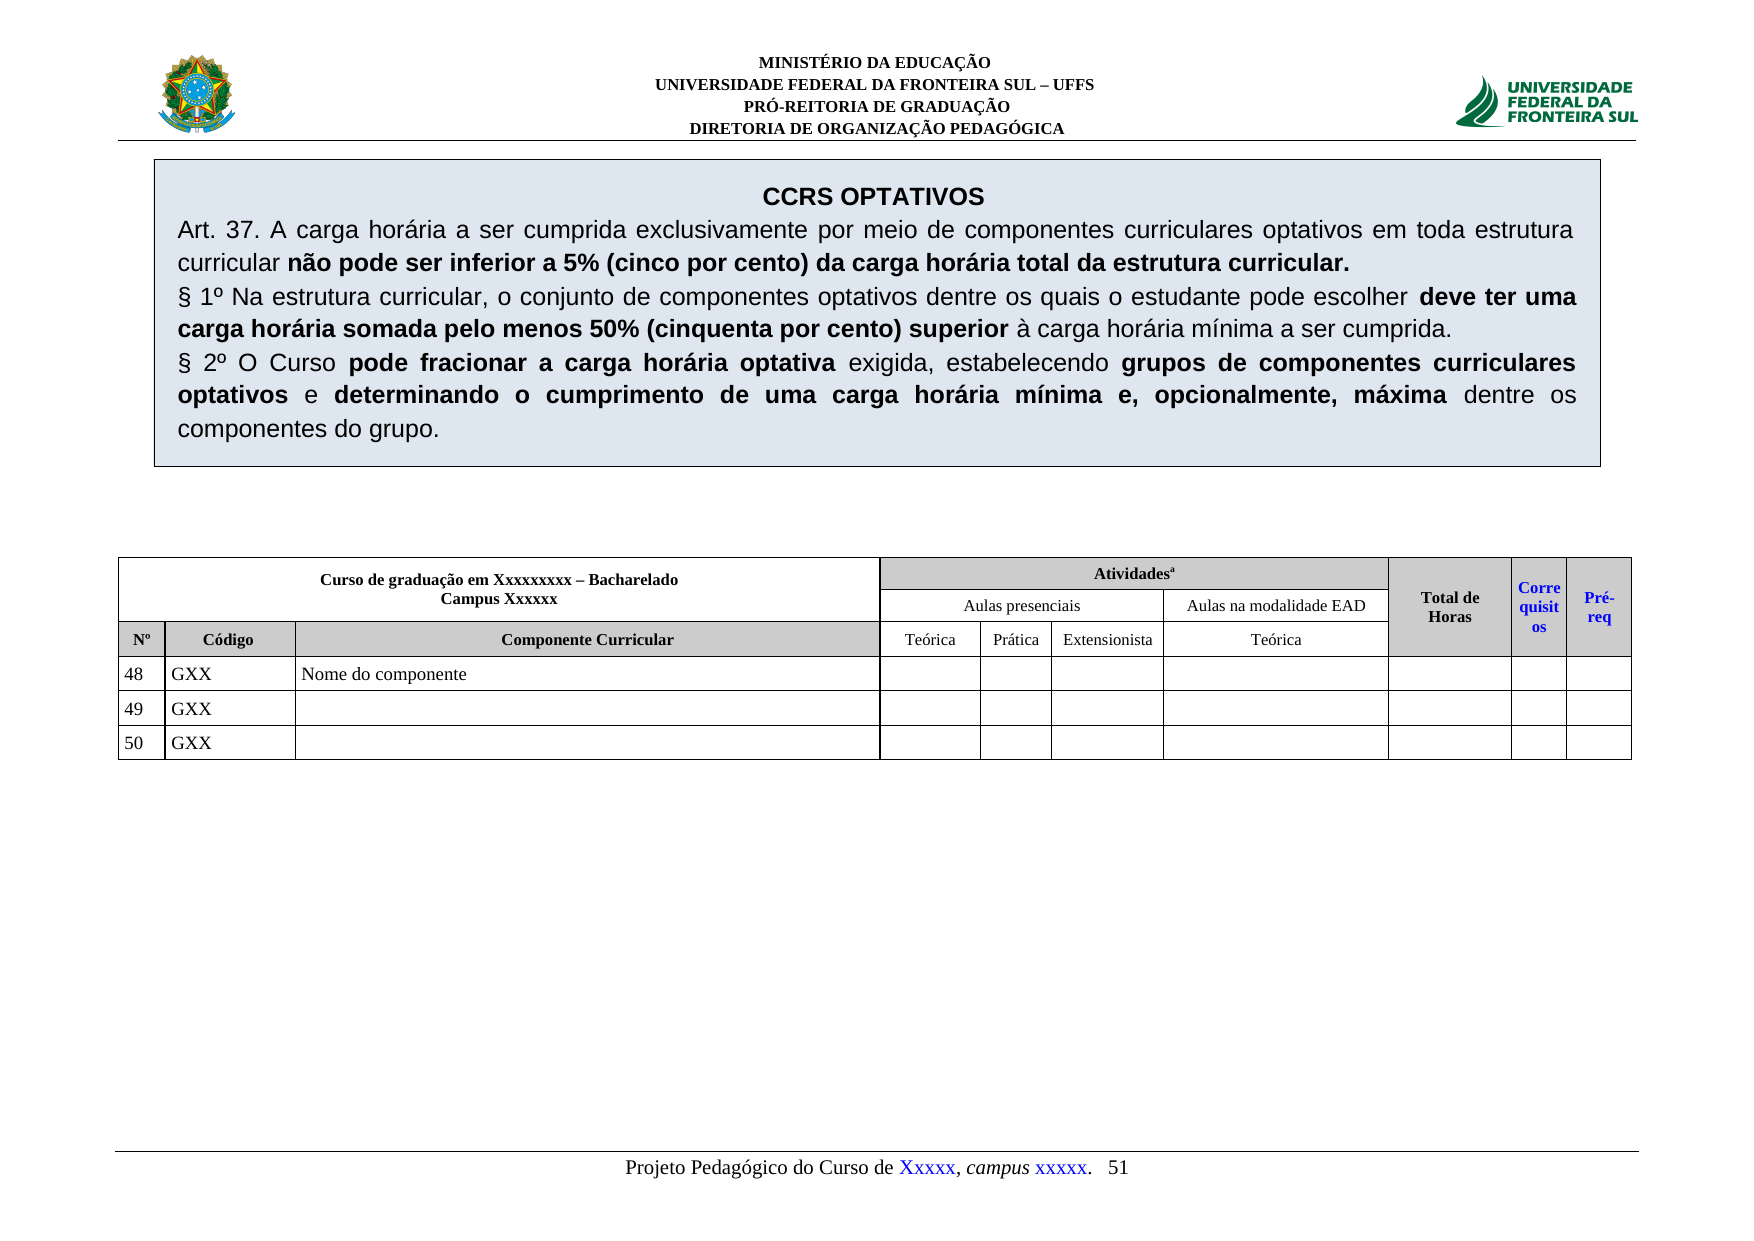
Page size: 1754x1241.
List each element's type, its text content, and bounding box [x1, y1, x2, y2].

table_header Total de Horas [1389, 558, 1511, 656]
table_cell [1052, 657, 1163, 690]
table_cell [1052, 726, 1163, 759]
picture [1454, 74, 1640, 130]
table_cell [296, 691, 879, 725]
text § 1º Na estrutura curricular, o conjunto de componentes optativos dentre os quais o estudante pode escolher deve ter uma carga horária somada pelo menos 50% (cinquenta por cento) superior à carga horária mínima a ser cumprida. [155, 258, 1600, 324]
table_cell Código [166, 622, 295, 656]
table_cell Aulas na modalidade EAD [1164, 590, 1388, 621]
table_cell GXX [166, 691, 295, 725]
table_cell [981, 657, 1051, 690]
table_cell [1567, 691, 1631, 725]
table_cell [1389, 657, 1511, 690]
table_cell [981, 726, 1051, 759]
table_cell Aulas presenciais [881, 590, 1163, 621]
table_cell [1567, 657, 1631, 690]
table_cell [1512, 726, 1566, 759]
table_cell [1164, 726, 1388, 759]
table_cell [881, 657, 980, 690]
table_cell [1164, 657, 1388, 690]
table_cell [881, 726, 980, 759]
table_cell [1389, 726, 1511, 759]
table_cell 50 [119, 726, 164, 759]
table_cell Teórica [1164, 622, 1388, 656]
table_cell [1052, 691, 1163, 725]
table_header Atividadesa [881, 558, 1388, 589]
table_cell [296, 726, 879, 759]
text CCRS OPTATIVOS [155, 160, 1600, 192]
table_cell [1389, 691, 1511, 725]
table_cell GXX [166, 657, 295, 690]
table_header Pré-req [1567, 558, 1631, 656]
table_cell Extensionista [1052, 622, 1163, 656]
table_header Curso de graduação em Xxxxxxxxx – Bacharelado Campus Xxxxxx [119, 558, 879, 621]
table_cell [1512, 691, 1566, 725]
table_cell Nome do componente [296, 657, 879, 690]
table_cell [881, 691, 980, 725]
text § 2º O Curso pode fracionar a carga horária optativa exigida, estabelecendo grupos de componentes curriculares optativos e determinando o cumprimento de uma carga horária mínima e, opcionalmente, máxima dentre os componentes do grupo. [155, 324, 1600, 466]
picture [158, 55, 236, 133]
table_cell [1512, 657, 1566, 690]
table_header Correquisitos [1512, 558, 1566, 656]
table_cell Nº [119, 622, 164, 656]
table_cell GXX [166, 726, 295, 759]
table_cell Prática [981, 622, 1051, 656]
table_cell [1567, 726, 1631, 759]
table_cell Teórica [881, 622, 980, 656]
table_cell 48 [119, 657, 164, 690]
table_cell Componente Curricular [296, 622, 879, 656]
table_cell 49 [119, 691, 164, 725]
text Art. 37. A carga horária a ser cumprida exclusivamente por meio de componentes curriculares optativos em toda estrutura curricular não pode ser inferior a 5% (cinco por cento) da carga horária total da estrutura curricular. [155, 192, 1600, 258]
table_cell [981, 691, 1051, 725]
table_cell [1164, 691, 1388, 725]
